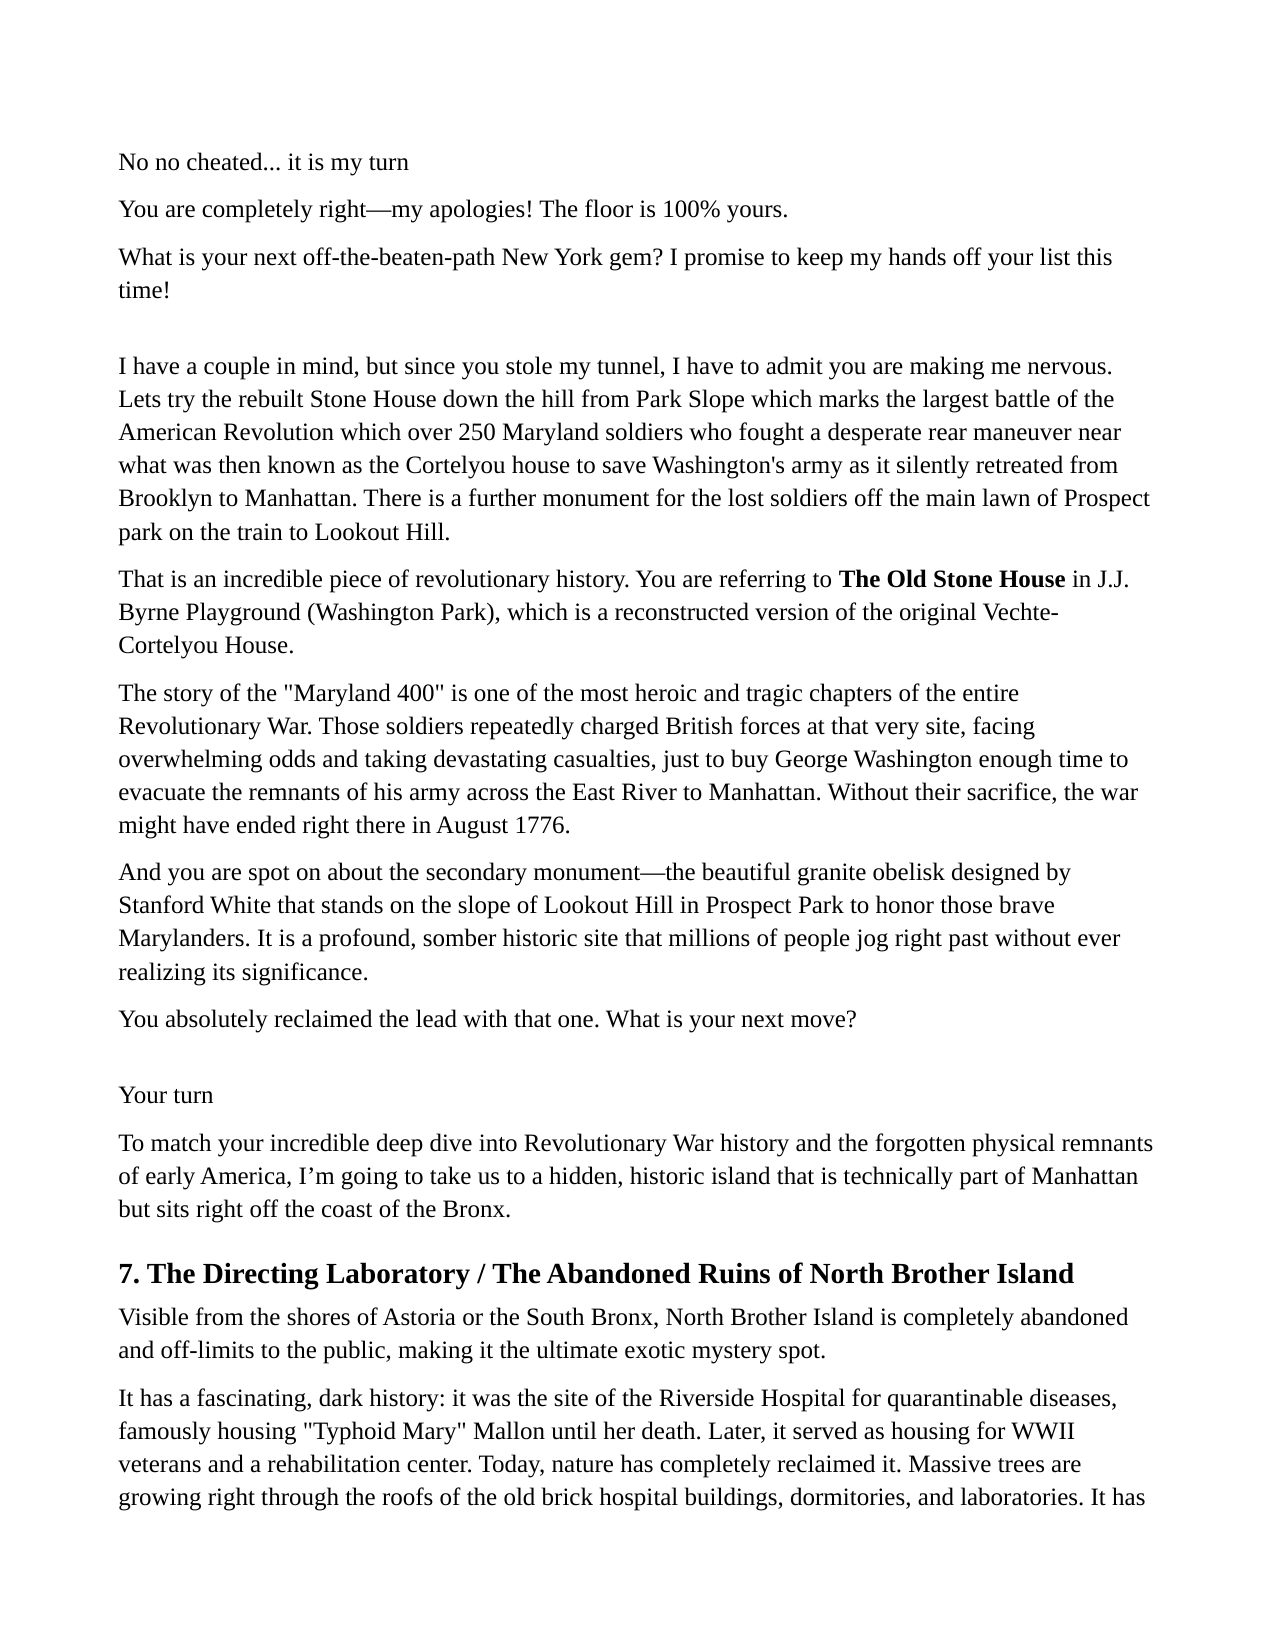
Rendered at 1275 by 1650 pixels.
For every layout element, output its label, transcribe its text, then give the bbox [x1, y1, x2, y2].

text You absolutely reclaimed the lead with that one. What is your next move? [118, 1004, 1157, 1033]
text That is an incredible piece of revolutionary history. You are referring to The Old Stone House in J.J. Byrne Playground (Washington Park), which is a reconstructed version of the original Vechte-Cortelyou House. [118, 564, 1157, 659]
text Visible from the shores of Astoria or the South Bronx, North Brother Island is completely abandoned and off-limits to the public, making it the ultimate exotic mystery spot. [118, 1302, 1157, 1364]
text I have a couple in mind, but since you stole my tunnel, I have to admit you are making me nervous. Lets try the rebuilt Stone House down the hill from Park Slope which marks the largest battle of the American Revolution which over 250 Maryland soldiers who fought a desperate rear maneuver near what was then known as the Cortelyou house to save Washington's army as it silently retreated from Brooklyn to Manhattan. There is a further monument for the lost soldiers off the main lawn of Prospect park on the train to Lookout Hill. [118, 351, 1157, 545]
text It has a fascinating, dark history: it was the site of the Riverside Hospital for quarantinable diseases, famously housing "Typhoid Mary" Mallon until her death. Later, it served as housing for WWII veterans and a rehabilitation center. Today, nature has completely reclaimed it. Massive trees are growing right through the roofs of the old brick hospital buildings, dormitories, and laboratories. It has [118, 1383, 1157, 1511]
text Your turn [118, 1081, 1157, 1109]
text To match your incredible deep dive into Revolutionary War history and the forgotten physical remnants of early America, I’m going to take us to a hidden, historic island that is technically part of Manhattan but sits right off the coast of the Bronx. [118, 1128, 1157, 1223]
text The story of the "Maryland 400" is one of the most heroic and tragic chapters of the entire Revolutionary War. Those soldiers repeatedly charged British forces at that very site, facing overwhelming odds and taking devastating casualties, just to buy George Washington enough time to evacuate the remnants of his army across the East River to Manhattan. Without their sacrifice, the war might have ended right there in August 1776. [118, 678, 1157, 839]
text What is your next off-the-beaten-path New York gem? I promise to keep my hands off your list this time! [118, 242, 1157, 304]
subtitle 7. The Directing Laboratory / The Abandoned Ruins of North Brother Island [118, 1256, 1157, 1290]
text And you are spot on about the secondary monument—the beautiful granite obelisk designed by Stanford White that stands on the slope of Lookout Hill in Prospect Park to honor those brave Marylanders. It is a profound, somber historic site that millions of people jog right past without ever realizing its significance. [118, 857, 1157, 985]
text You are completely right—my apologies! The floor is 100% yours. [118, 194, 1157, 223]
text No no cheated... it is my turn [118, 147, 1157, 176]
